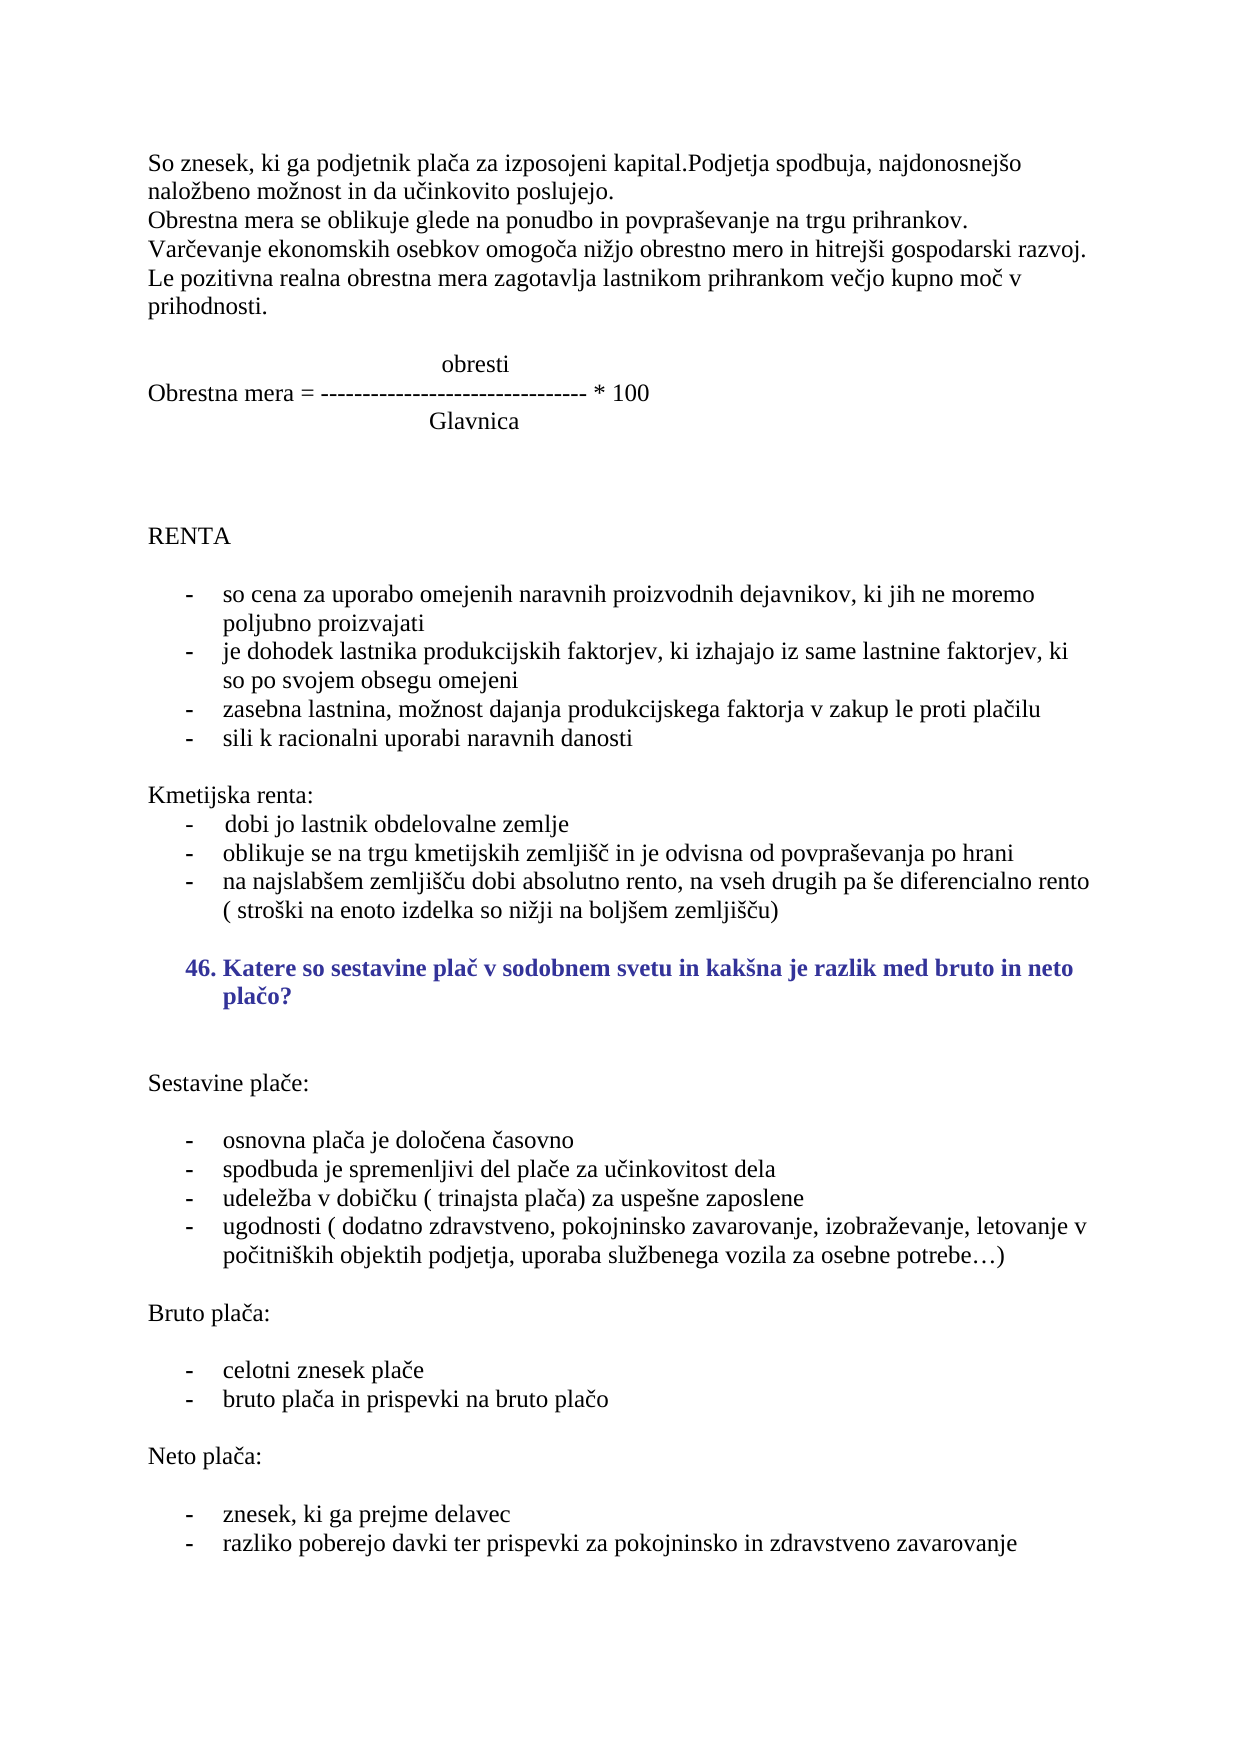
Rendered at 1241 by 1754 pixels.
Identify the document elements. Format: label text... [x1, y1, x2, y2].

list Katere so sestavine plač v sodobnem svetu in kakšna je razlik med bruto in neto plačo? [185, 953, 1093, 1010]
text Sestavine plače: [148, 1068, 1093, 1096]
text Kmetijska renta: [148, 780, 1093, 809]
list ugodnosti ( dodatno zdravstveno, pokojninsko zavarovanje, izobraževanje, letovanje v počitniških objektih podjetja, uporaba službenega vozila za osebne potrebe…) [185, 1211, 1093, 1269]
list oblikuje se na trgu kmetijskih zemljišč in je odvisna od povpraševanja po hrani [185, 838, 1093, 866]
text Neto plača: [148, 1441, 1093, 1470]
list zasebna lastnina, možnost dajanja produkcijskega faktorja v zakup le proti plačilu [185, 694, 1093, 723]
text Varčevanje ekonomskih osebkov omogoča nižjo obrestno mero in hitrejši gospodarski razvoj. Le pozitivna realna obrestna mera zagotavlja lastnikom prihrankom večjo kupno moč v prihodnosti. [148, 234, 1093, 320]
list znesek, ki ga prejme delavec [185, 1499, 1093, 1528]
text obresti [148, 349, 1093, 378]
text Bruto plača: [148, 1298, 1093, 1326]
text So znesek, ki ga podjetnik plača za izposojeni kapital.Podjetja spodbuja, najdonosnejšo naložbeno možnost in da učinkovito poslujejo. [148, 148, 1093, 205]
text Glavnica [148, 406, 1093, 435]
list na najslabšem zemljišču dobi absolutno rento, na vseh drugih pa še diferencialno rento ( stroški na enoto izdelka so nižji na boljšem zemljišču) [185, 866, 1093, 924]
text Obrestna mera = -------------------------------- * 100 [148, 378, 1093, 406]
list udeležba v dobičku ( trinajsta plača) za uspešne zaposlene [185, 1183, 1093, 1211]
text Obrestna mera se oblikuje glede na ponudbo in povpraševanje na trgu prihrankov. [148, 205, 1093, 234]
list sili k racionalni uporabi naravnih danosti [185, 723, 1093, 751]
list razliko poberejo davki ter prispevki za pokojninsko in zdravstveno zavarovanje [185, 1528, 1093, 1556]
list je dohodek lastnika produkcijskih faktorjev, ki izhajajo iz same lastnine faktorjev, ki so po svojem obsegu omejeni [185, 636, 1093, 694]
text RENTA [148, 521, 1093, 550]
list bruto plača in prispevki na bruto plačo [185, 1384, 1093, 1413]
text - dobi jo lastnik obdelovalne zemlje [148, 809, 1093, 838]
list osnovna plača je določena časovno [185, 1125, 1093, 1154]
list celotni znesek plače [185, 1355, 1093, 1384]
list spodbuda je spremenljivi del plače za učinkovitost dela [185, 1154, 1093, 1183]
list so cena za uporabo omejenih naravnih proizvodnih dejavnikov, ki jih ne moremo poljubno proizvajati [185, 579, 1093, 636]
